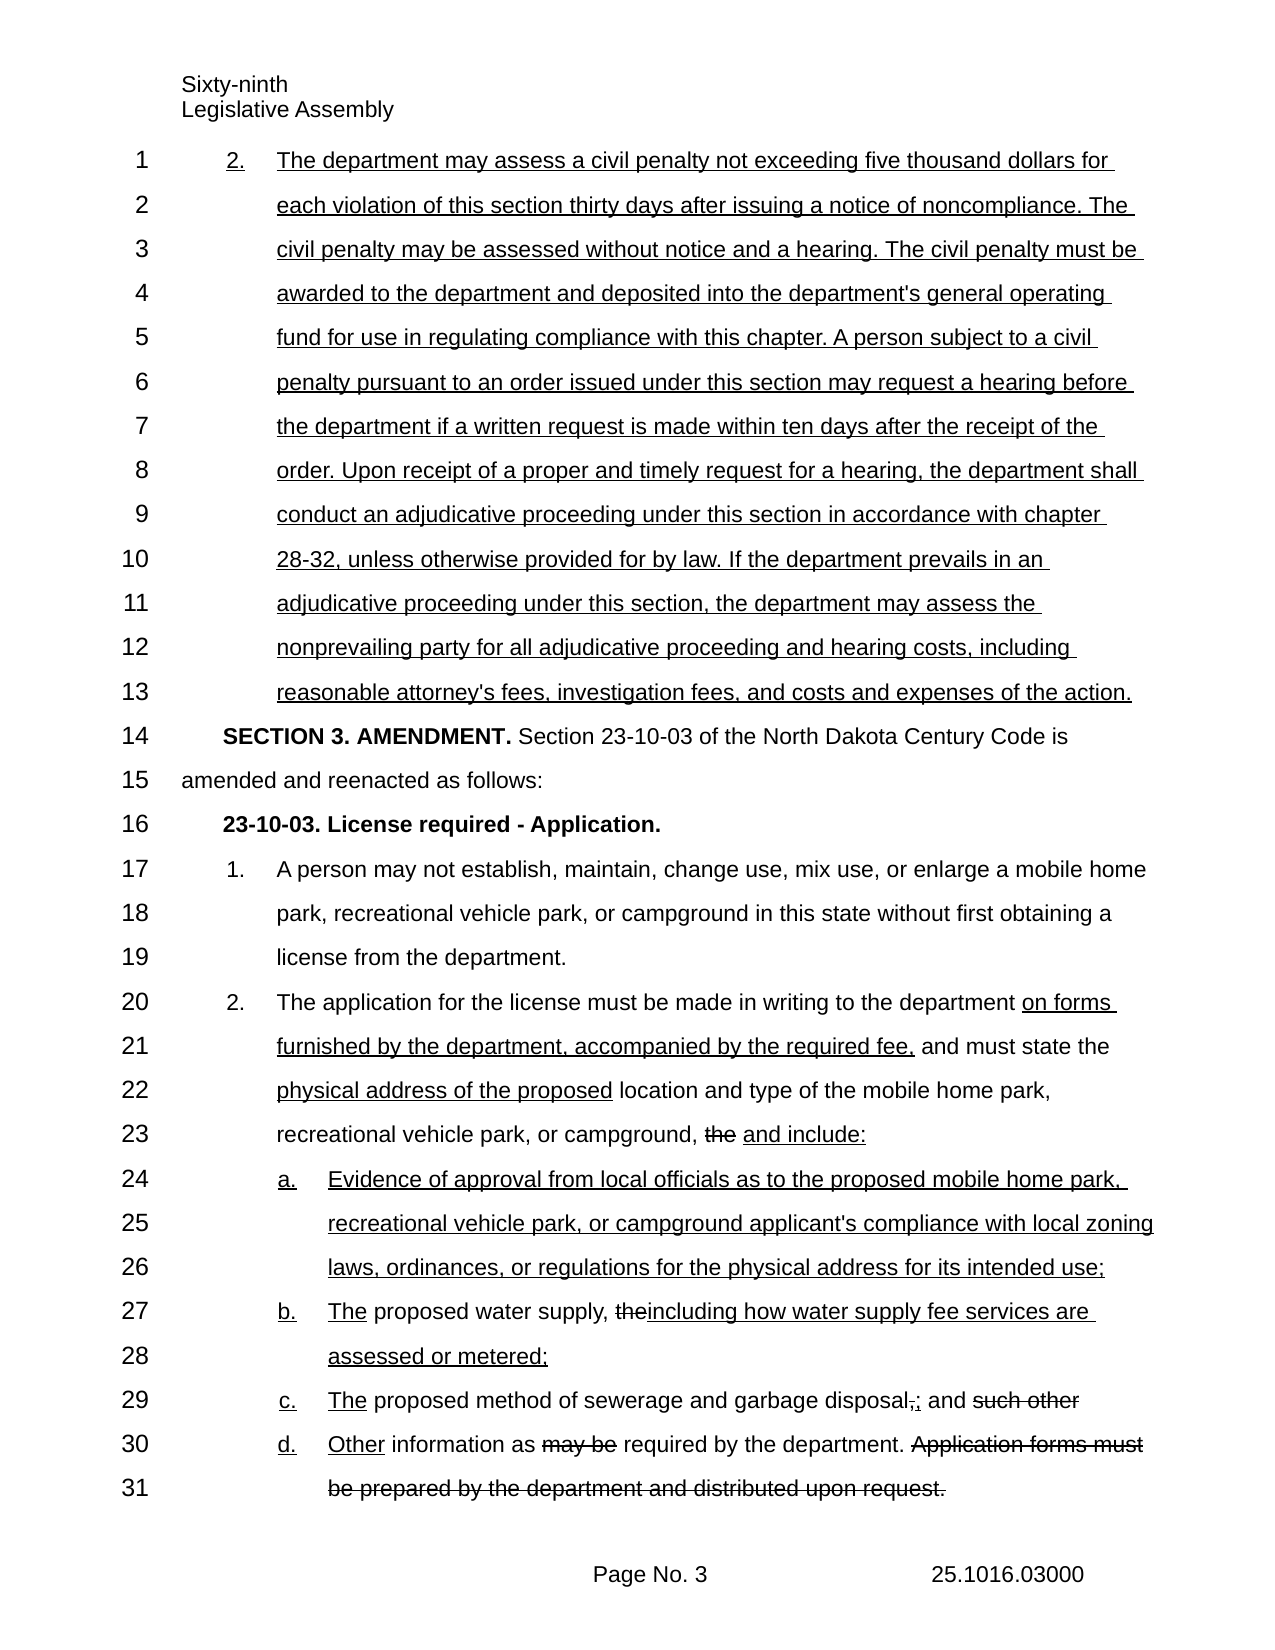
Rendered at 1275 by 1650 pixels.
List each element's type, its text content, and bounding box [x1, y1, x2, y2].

subtitle 23‑10‑03. License required ‑ Application. [181, 797, 1154, 842]
text 1. A person may not establish, maintain, change use, mix use, or enlarge a mobile home park, recreational vehicle park, or campground in this state without first obtaining a license from the department. [181, 842, 1154, 974]
text b. The proposed water supply, theincluding how water supply fee services are assessed or metered; [181, 1284, 1154, 1373]
text d. Other information as may be required by the department. Application forms must be prepared by the department and distributed upon request. [181, 1417, 1154, 1506]
text a. Evidence of approval from local officials as to the proposed mobile home park, recreational vehicle park, or campground applicant's compliance with local zoning laws, ordinances, or regulations for the physical address for its intended use; [181, 1152, 1154, 1284]
text 2. The department may assess a civil penalty not exceeding five thousand dollars for each violation of this section thirty days after issuing a notice of noncompliance. The civil penalty may be assessed without notice and a hearing. The civil penalty must be awarded to the department and deposited into the department's general operating fund for use in regulating compliance with this chapter. A person subject to a civil penalty pursuant to an order issued under this section may request a hearing before the department if a written request is made within ten days after the receipt of the order. Upon receipt of a proper and timely request for a hearing, the department shall conduct an adjudicative proceeding under this section in accordance with chapter 28‑32, unless otherwise provided for by law. If the department prevails in an adjudicative proceeding under this section, the department may assess the nonprevailing party for all adjudicative proceeding and hearing costs, including reasonable attorney's fees, investigation fees, and costs and expenses of the action. [181, 133, 1154, 709]
text 2. The application for the license must be made in writing to the department on forms furnished by the department, accompanied by the required fee, and must state the physical address of the proposed location and type of the mobile home park, recreational vehicle park, or campground, the and include: [181, 974, 1154, 1152]
text SECTION 3. AMENDMENT. Section 23‑10‑03 of the North Dakota Century Code is amended and reenacted as follows: [181, 709, 1154, 797]
text c. The proposed method of sewerage and garbage disposal,; and such other [181, 1373, 1154, 1417]
